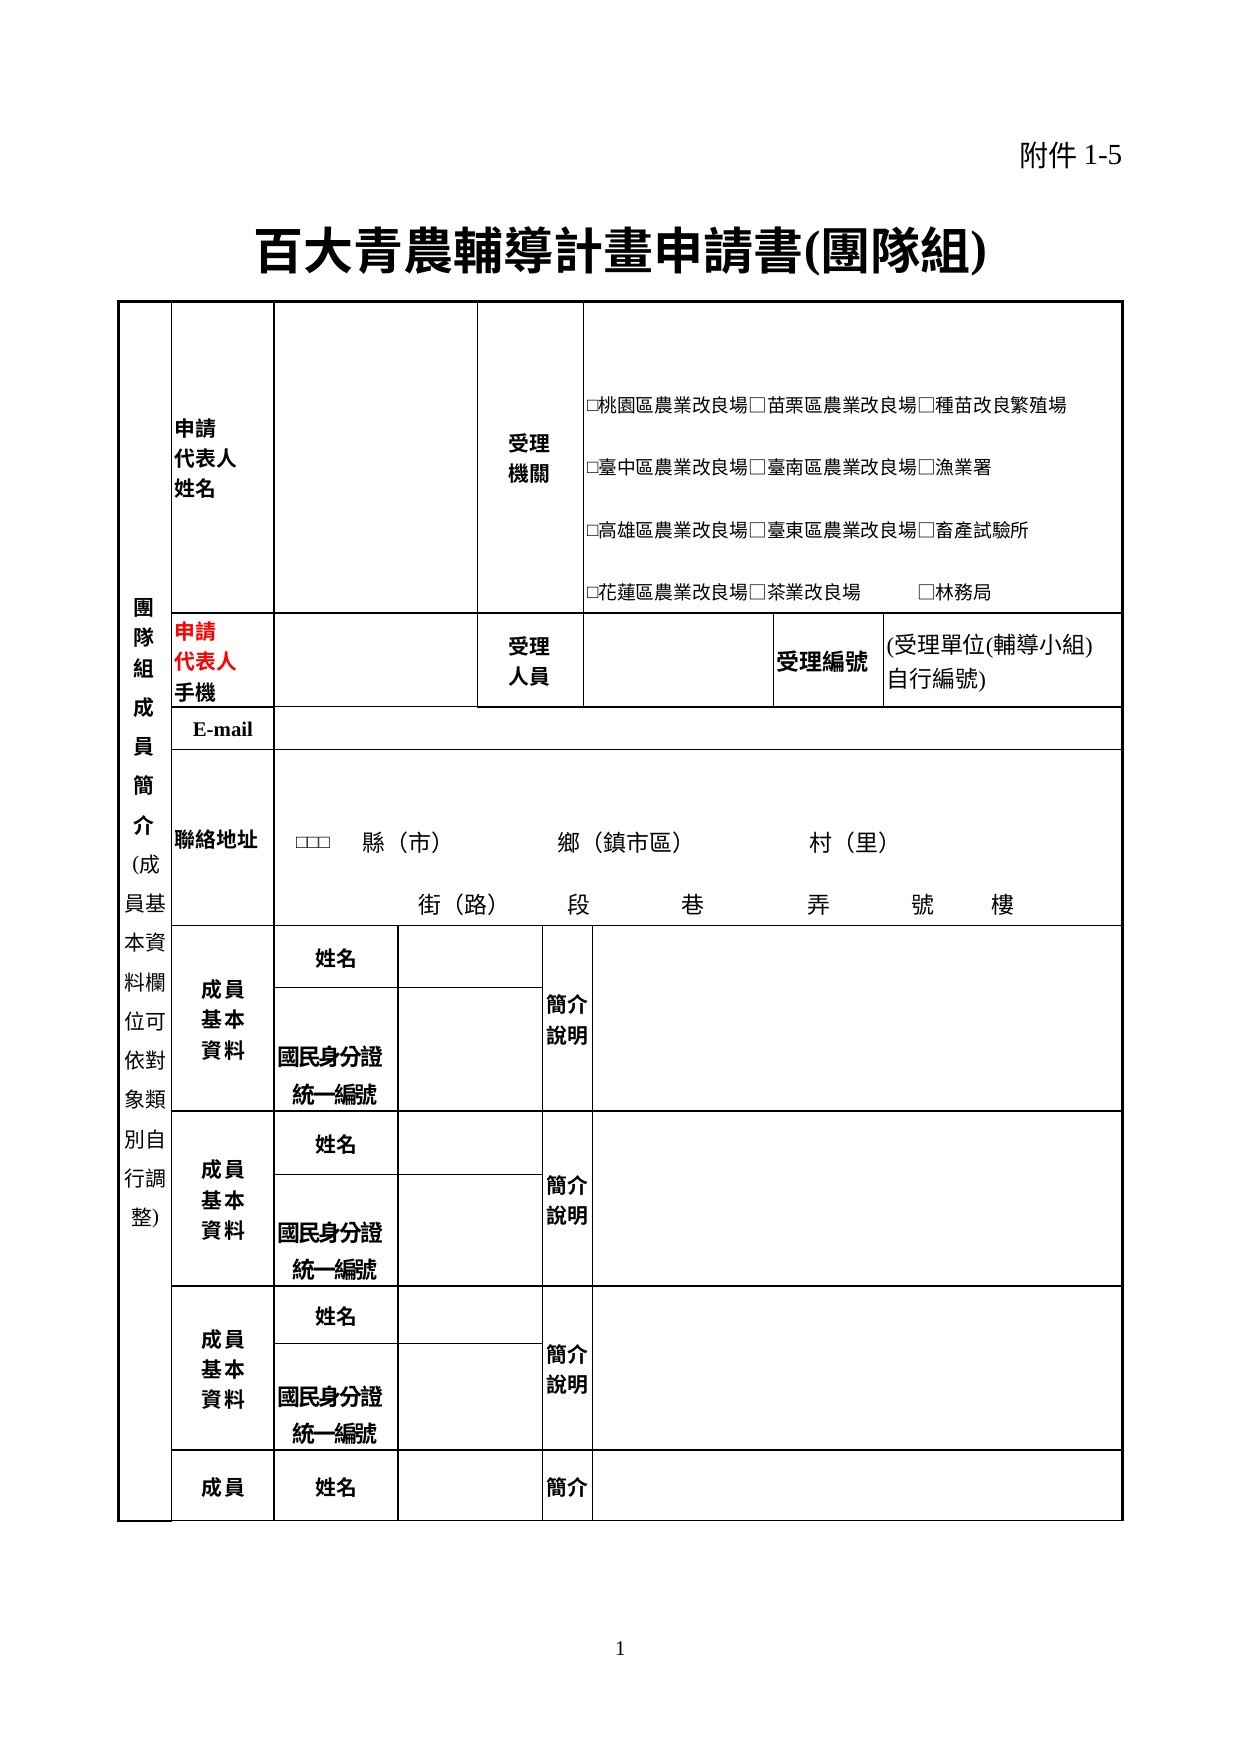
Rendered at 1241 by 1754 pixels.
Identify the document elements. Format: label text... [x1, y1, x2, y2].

table_cell 成員 基本 資料 [172, 1112, 273, 1285]
table_cell [399, 1287, 542, 1342]
table_cell 姓名 [275, 1451, 397, 1520]
table_cell [593, 1112, 1121, 1285]
table_cell [399, 1112, 542, 1174]
table_cell [399, 1175, 542, 1285]
table_header □桃園區農業改良場□苗栗區農業改良場□種苗改良繁殖場 □臺中區農業改良場□臺南區農業改良場□漁業署 □高雄區農業改良場□臺東區農業改良場□畜產試驗所 □花蓮區農業改良場□茶業改良場 □林務局 [584, 303, 1121, 612]
table_header [275, 303, 477, 612]
table_cell [275, 614, 477, 706]
table_header 團 隊 組 成 員 簡 介 (成員基本資料欄位可依對象類別自行調整) [120, 303, 171, 1520]
table_cell 姓名 [275, 1287, 397, 1342]
table_cell [593, 926, 1121, 1110]
table_cell [399, 988, 542, 1110]
table_cell 成員 [172, 1451, 273, 1520]
table_cell 簡介 說明 [543, 1112, 592, 1285]
table_cell 申請 代表人 手機 [172, 614, 273, 706]
table_cell E-mail [172, 708, 273, 748]
text 百大青農輔導計畫申請書(團隊組) [89, 175, 1152, 300]
table_header 申請 代表人 姓名 [172, 303, 273, 612]
table_cell 簡介 [543, 1451, 592, 1520]
table_cell [584, 614, 773, 706]
table_cell 國民身分證 統一編號 [275, 1344, 397, 1449]
table_cell [275, 707, 1121, 748]
table_header 受理 機關 [478, 303, 583, 612]
table_cell 受理 人員 [478, 614, 583, 706]
table_cell 簡介 說明 [543, 926, 592, 1110]
table_cell 聯絡地址 [172, 750, 273, 925]
table_cell [399, 1451, 542, 1520]
text 附件1-5 [118, 112, 1122, 175]
table_cell 簡介 說明 [543, 1287, 592, 1449]
table_cell [593, 1287, 1121, 1449]
table_cell (受理單位(輔導小組) 自行編號) [884, 614, 1121, 706]
table_cell [399, 1344, 542, 1449]
table_cell 國民身分證 統一編號 [275, 1175, 397, 1285]
table_cell 國民身分證 統一編號 [275, 988, 397, 1110]
table_cell 姓名 [275, 926, 397, 987]
table_cell □□□ 縣（市） 鄉（鎮市區） 村（里） 街（路） 段 巷 弄 號 樓 [275, 750, 1121, 925]
table_cell 成員 基本 資料 [172, 1287, 273, 1449]
table_cell 受理編號 [774, 614, 883, 706]
table_cell [593, 1451, 1121, 1520]
table_cell 成員 基本 資料 [172, 926, 273, 1110]
table_cell [399, 926, 542, 987]
table_cell 姓名 [275, 1112, 397, 1174]
